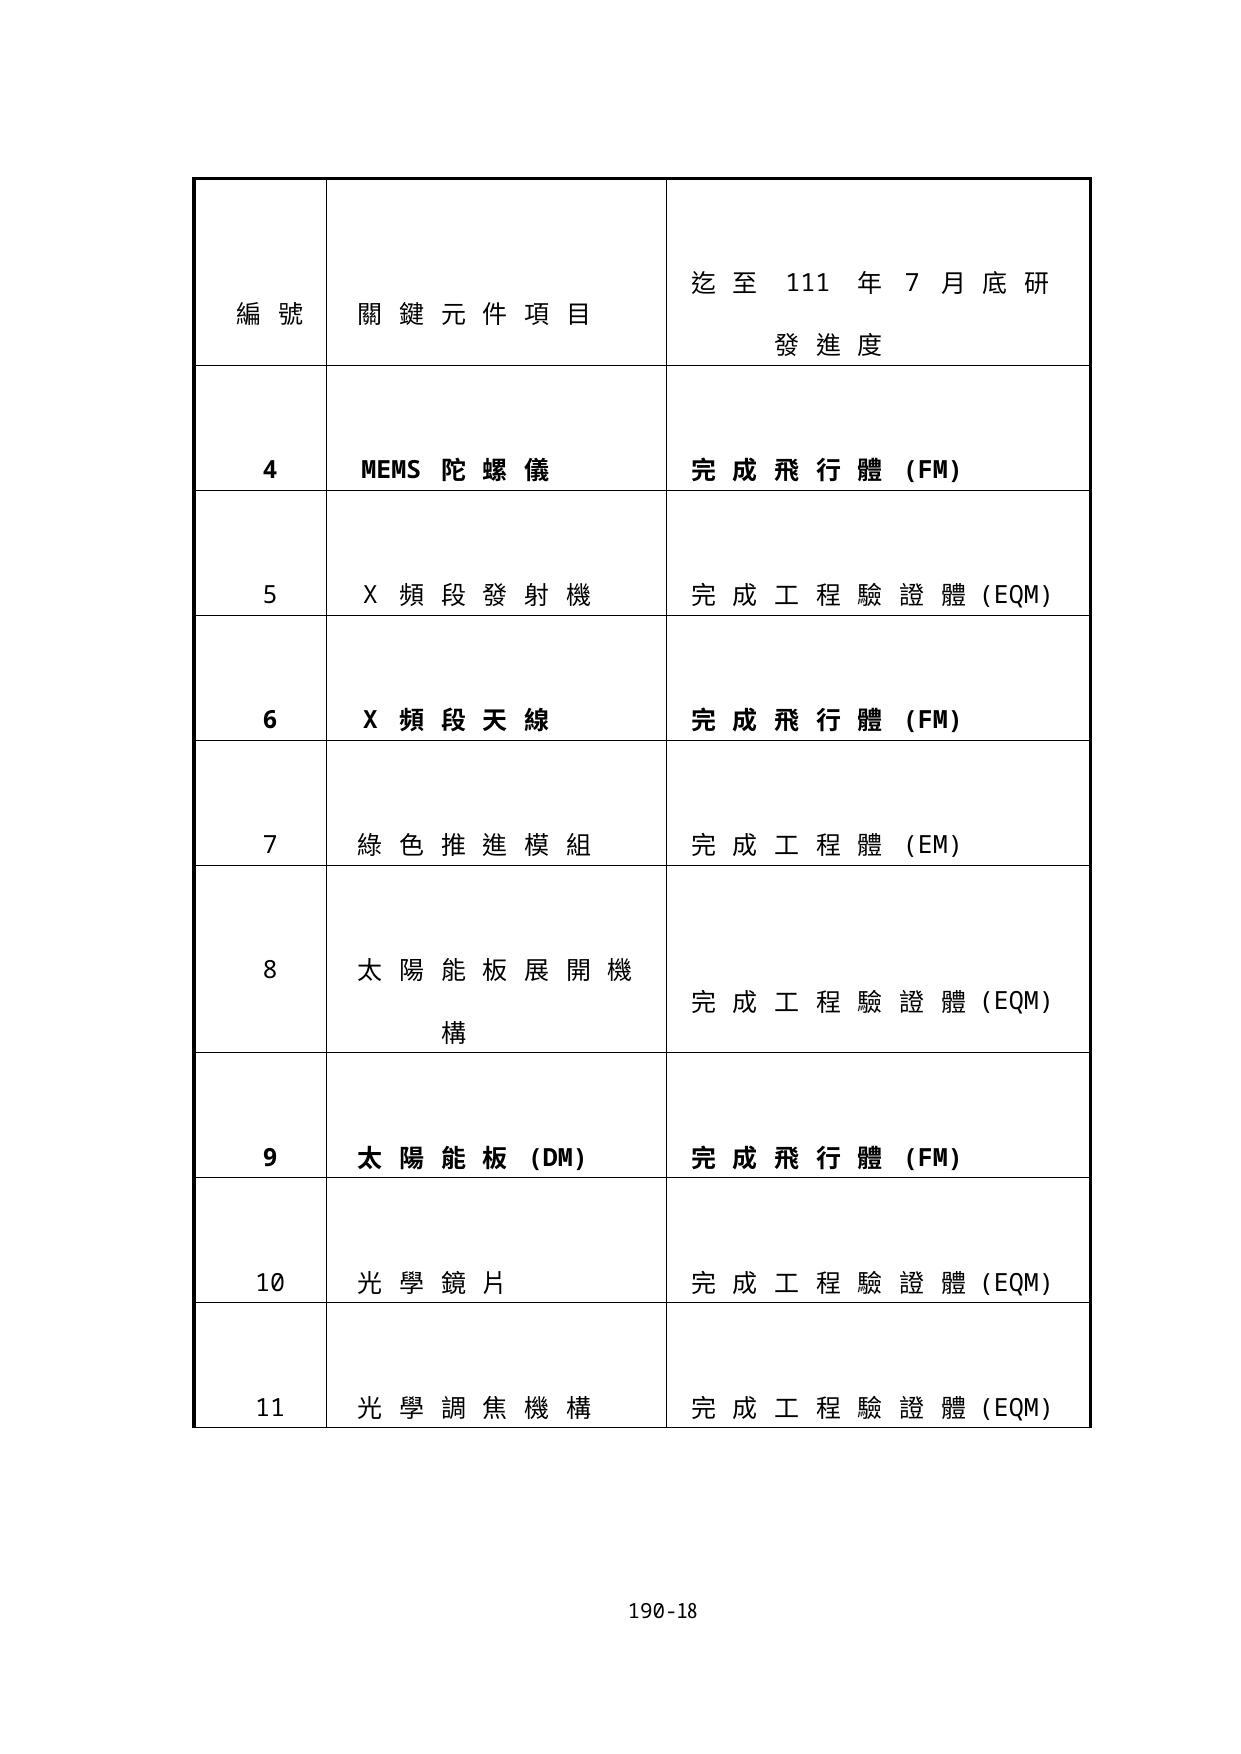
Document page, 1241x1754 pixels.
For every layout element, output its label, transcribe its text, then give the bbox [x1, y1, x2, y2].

table_cell X頻段發射機 [327, 491, 666, 615]
table_cell 完成工程驗證體(EQM) [667, 491, 1089, 615]
table_cell 完成飛行體(FM) [667, 366, 1089, 490]
table_header 迄至111年7月底研發進度 [667, 180, 1089, 365]
table_cell 4 [196, 366, 326, 490]
table_cell 11 [196, 1303, 326, 1427]
table_cell X頻段天線 [327, 616, 666, 740]
table_cell 6 [196, 616, 326, 740]
table_cell 完成工程驗證體(EQM) [667, 866, 1089, 1052]
table_cell 完成工程驗證體(EQM) [667, 1178, 1089, 1302]
table_header 編號 [196, 180, 326, 365]
table_cell 7 [196, 741, 326, 865]
table_cell 9 [196, 1053, 326, 1177]
table_cell 光學調焦機構 [327, 1303, 666, 1427]
table_cell 光學鏡片 [327, 1178, 666, 1302]
table_cell 完成飛行體(FM) [667, 1053, 1089, 1177]
table_header 關鍵元件項目 [327, 180, 666, 365]
table_cell 完成工程驗證體(EQM) [667, 1303, 1089, 1427]
table_cell 5 [196, 491, 326, 615]
table_cell 綠色推進模組 [327, 741, 666, 865]
table_cell 完成飛行體(FM) [667, 616, 1089, 740]
table_cell 8 [196, 866, 326, 1052]
table_cell 完成工程體(EM) [667, 741, 1089, 865]
table_cell 太陽能板(DM) [327, 1053, 666, 1177]
table_cell 10 [196, 1178, 326, 1302]
table_cell MEMS陀螺儀 [327, 366, 666, 490]
table_cell 太陽能板展開機構 [327, 866, 666, 1052]
